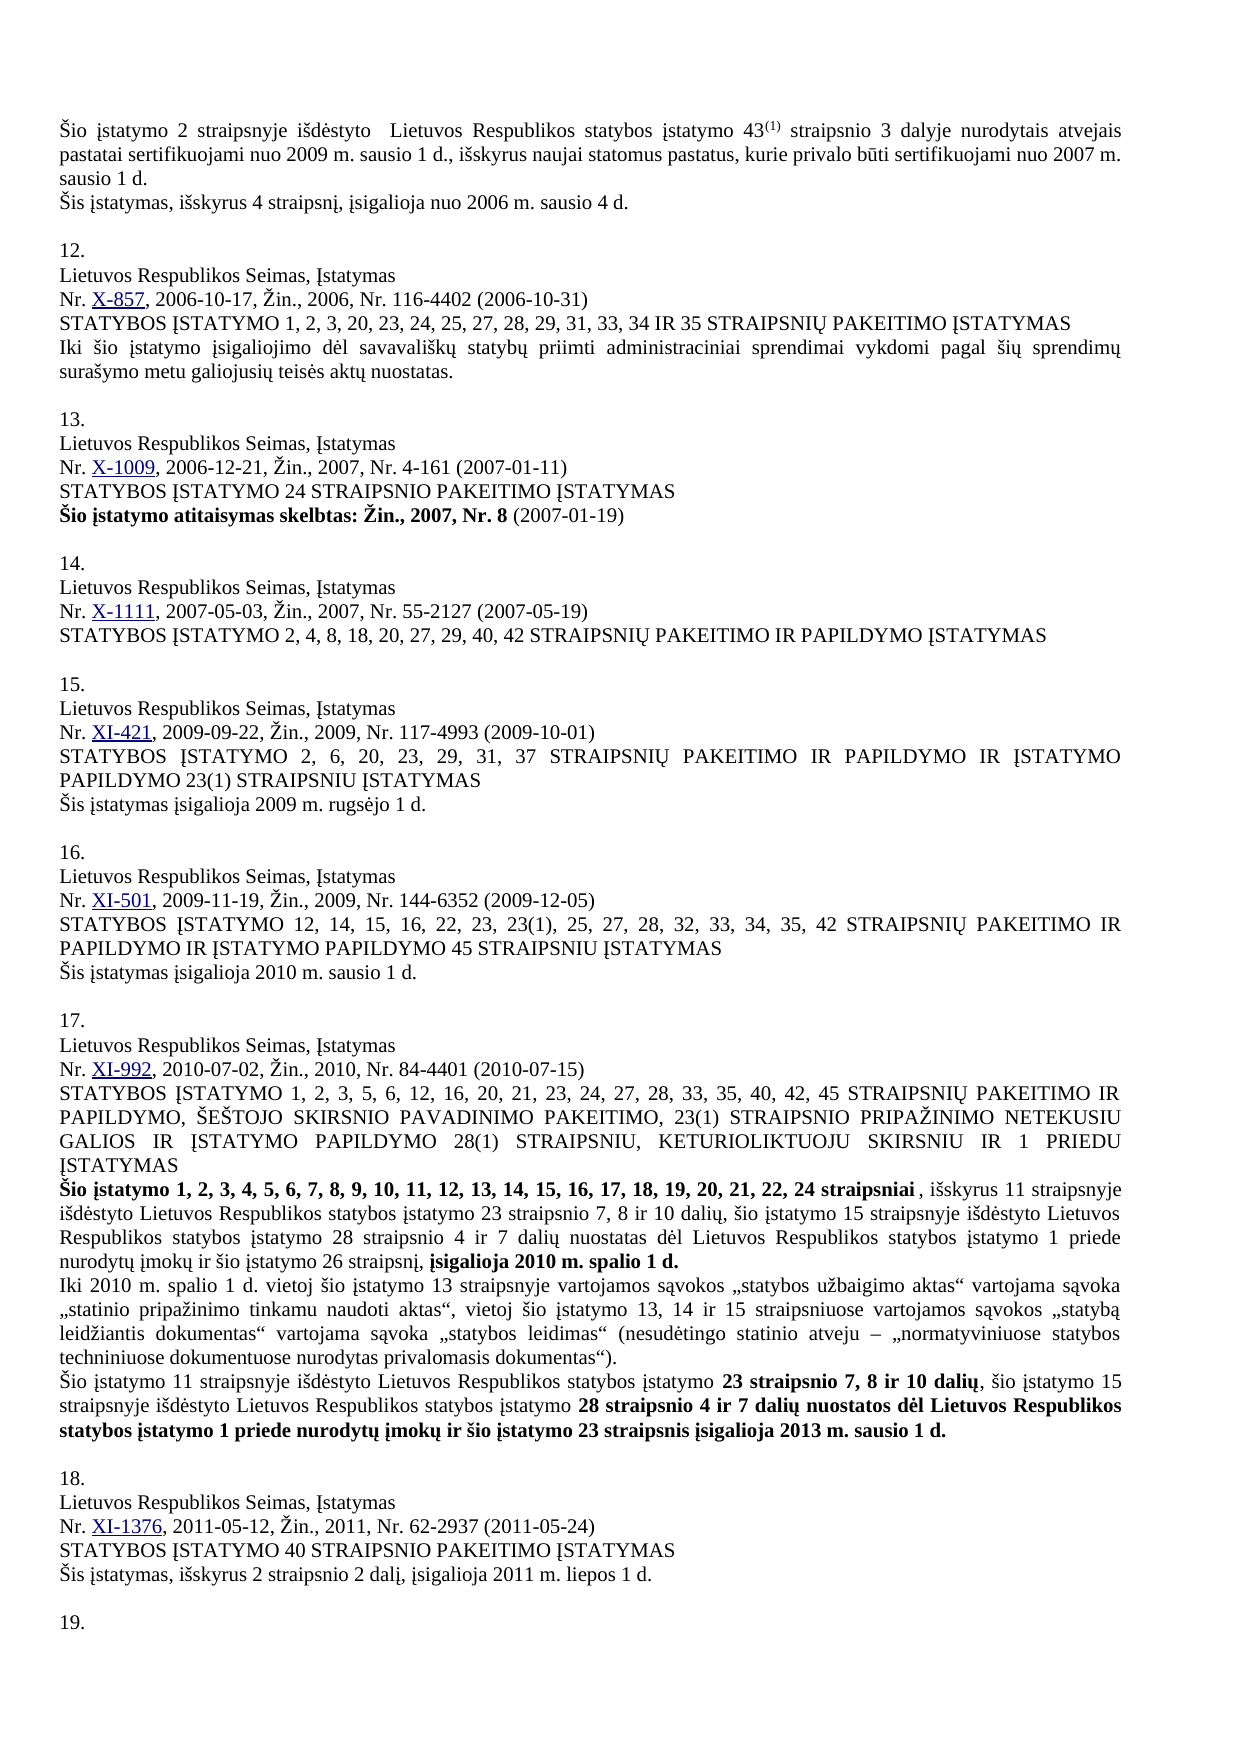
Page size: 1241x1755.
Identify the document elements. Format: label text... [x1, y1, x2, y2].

text Iki 2010 m. spalio 1 d. vietoj šio įstatymo 13 straipsnyje vartojamos sąvokos „statybos užbaigimo aktas“ vartojama sąvoka „statinio pripažinimo tinkamu naudoti aktas“, vietoj šio įstatymo 13, 14 ir 15 straipsniuose vartojamos sąvokos „statybą leidžiantis dokumentas“ vartojama sąvoka „statybos leidimas“ (nesudėtingo statinio atveju – „normatyviniuose statybos techniniuose dokumentuose nurodytas privalomasis dokumentas“). [59, 1273, 1122, 1369]
text Šis įstatymas, išskyrus 4 straipsnį, įsigalioja nuo 2006 m. sausio 4 d. [59, 190, 1122, 214]
text STATYBOS ĮSTATYMO 24 STRAIPSNIO PAKEITIMO ĮSTATYMAS [59, 479, 1122, 503]
text Šio įstatymo atitaisymas skelbtas: Žin., 2007, Nr. 8 (2007-01-19) [59, 503, 1122, 527]
text STATYBOS ĮSTATYMO 1, 2, 3, 20, 23, 24, 25, 27, 28, 29, 31, 33, 34 IR 35 STRAIPSNIŲ PAKEITIMO ĮSTATYMAS [59, 311, 1122, 335]
text Iki šio įstatymo įsigaliojimo dėl savavališkų statybų priimti administraciniai sprendimai vykdomi pagal šių sprendimų surašymo metu galiojusių teisės aktų nuostatas. [59, 335, 1122, 383]
text STATYBOS ĮSTATYMO 40 STRAIPSNIO PAKEITIMO ĮSTATYMAS [59, 1538, 1122, 1562]
text Lietuvos Respublikos Seimas, Įstatymas [59, 1490, 1122, 1514]
text Nr. X-857, 2006-10-17, Žin., 2006, Nr. 116-4402 (2006-10-31) [59, 287, 1122, 311]
text STATYBOS ĮSTATYMO 12, 14, 15, 16, 22, 23, 23(1), 25, 27, 28, 32, 33, 34, 35, 42 STRAIPSNIŲ PAKEITIMO IR PAPILDYMO IR ĮSTATYMO PAPILDYMO 45 STRAIPSNIU ĮSTATYMAS [59, 912, 1122, 960]
text 16. [59, 840, 1122, 864]
text 17. [59, 1008, 1122, 1032]
text Šis įstatymas įsigalioja 2009 m. rugsėjo 1 d. [59, 792, 1122, 816]
text Nr. X-1009, 2006-12-21, Žin., 2007, Nr. 4-161 (2007-01-11) [59, 455, 1122, 479]
text 12. [59, 238, 1122, 262]
text Nr. XI-501, 2009-11-19, Žin., 2009, Nr. 144-6352 (2009-12-05) [59, 888, 1122, 912]
text 13. [59, 407, 1122, 431]
text Šio įstatymo 2 straipsnyje išdėstyto Lietuvos Respublikos statybos įstatymo 43(1) straipsnio 3 dalyje nurodytais atvejais pastatai sertifikuojami nuo 2009 m. sausio 1 d., išskyrus naujai statomus pastatus, kurie privalo būti sertifikuojami nuo 2007 m. sausio 1 d. [59, 118, 1122, 190]
text 19. [59, 1610, 1122, 1634]
text Nr. XI-1376, 2011-05-12, Žin., 2011, Nr. 62-2937 (2011-05-24) [59, 1514, 1122, 1538]
text Lietuvos Respublikos Seimas, Įstatymas [59, 696, 1122, 720]
text Šio įstatymo 1, 2, 3, 4, 5, 6, 7, 8, 9, 10, 11, 12, 13, 14, 15, 16, 17, 18, 19, 20, 21, 22, 24 straipsniai, išskyrus 11 straipsnyje išdėstyto Lietuvos Respublikos statybos įstatymo 23 straipsnio 7, 8 ir 10 dalių, šio įstatymo 15 straipsnyje išdėstyto Lietuvos Respublikos statybos įstatymo 28 straipsnio 4 ir 7 dalių nuostatas dėl Lietuvos Respublikos statybos įstatymo 1 priede nurodytų įmokų ir šio įstatymo 26 straipsnį, įsigalioja 2010 m. spalio 1 d. [59, 1177, 1122, 1273]
text Lietuvos Respublikos Seimas, Įstatymas [59, 1032, 1122, 1057]
text Lietuvos Respublikos Seimas, Įstatymas [59, 262, 1122, 287]
text 15. [59, 672, 1122, 696]
text Lietuvos Respublikos Seimas, Įstatymas [59, 864, 1122, 888]
text Lietuvos Respublikos Seimas, Įstatymas [59, 575, 1122, 599]
text Šis įstatymas, išskyrus 2 straipsnio 2 dalį, įsigalioja 2011 m. liepos 1 d. [59, 1562, 1122, 1586]
text Nr. X-1111, 2007-05-03, Žin., 2007, Nr. 55-2127 (2007-05-19) [59, 599, 1122, 623]
text 18. [59, 1466, 1122, 1490]
text 14. [59, 551, 1122, 575]
text Nr. XI-421, 2009-09-22, Žin., 2009, Nr. 117-4993 (2009-10-01) [59, 720, 1122, 744]
text Nr. XI-992, 2010-07-02, Žin., 2010, Nr. 84-4401 (2010-07-15) [59, 1057, 1122, 1081]
text STATYBOS ĮSTATYMO 2, 6, 20, 23, 29, 31, 37 STRAIPSNIŲ PAKEITIMO IR PAPILDYMO IR ĮSTATYMO PAPILDYMO 23(1) STRAIPSNIU ĮSTATYMAS [59, 744, 1122, 792]
text Šis įstatymas įsigalioja 2010 m. sausio 1 d. [59, 960, 1122, 984]
text STATYBOS ĮSTATYMO 2, 4, 8, 18, 20, 27, 29, 40, 42 STRAIPSNIŲ PAKEITIMO IR PAPILDYMO ĮSTATYMAS [59, 623, 1122, 647]
text Lietuvos Respublikos Seimas, Įstatymas [59, 431, 1122, 455]
text STATYBOS ĮSTATYMO 1, 2, 3, 5, 6, 12, 16, 20, 21, 23, 24, 27, 28, 33, 35, 40, 42, 45 STRAIPSNIŲ PAKEITIMO IR PAPILDYMO, ŠEŠTOJO SKIRSNIO PAVADINIMO PAKEITIMO, 23(1) STRAIPSNIO PRIPAŽINIMO NETEKUSIU GALIOS IR ĮSTATYMO PAPILDYMO 28(1) STRAIPSNIU, KETURIOLIKTUOJU SKIRSNIU IR 1 PRIEDU ĮSTATYMAS [59, 1081, 1122, 1177]
text Šio įstatymo 11 straipsnyje išdėstyto Lietuvos Respublikos statybos įstatymo 23 straipsnio 7, 8 ir 10 dalių, šio įstatymo 15 straipsnyje išdėstyto Lietuvos Respublikos statybos įstatymo 28 straipsnio 4 ir 7 dalių nuostatos dėl Lietuvos Respublikos statybos įstatymo 1 priede nurodytų įmokų ir šio įstatymo 23 straipsnis įsigalioja 2013 m. sausio 1 d. [59, 1369, 1122, 1442]
